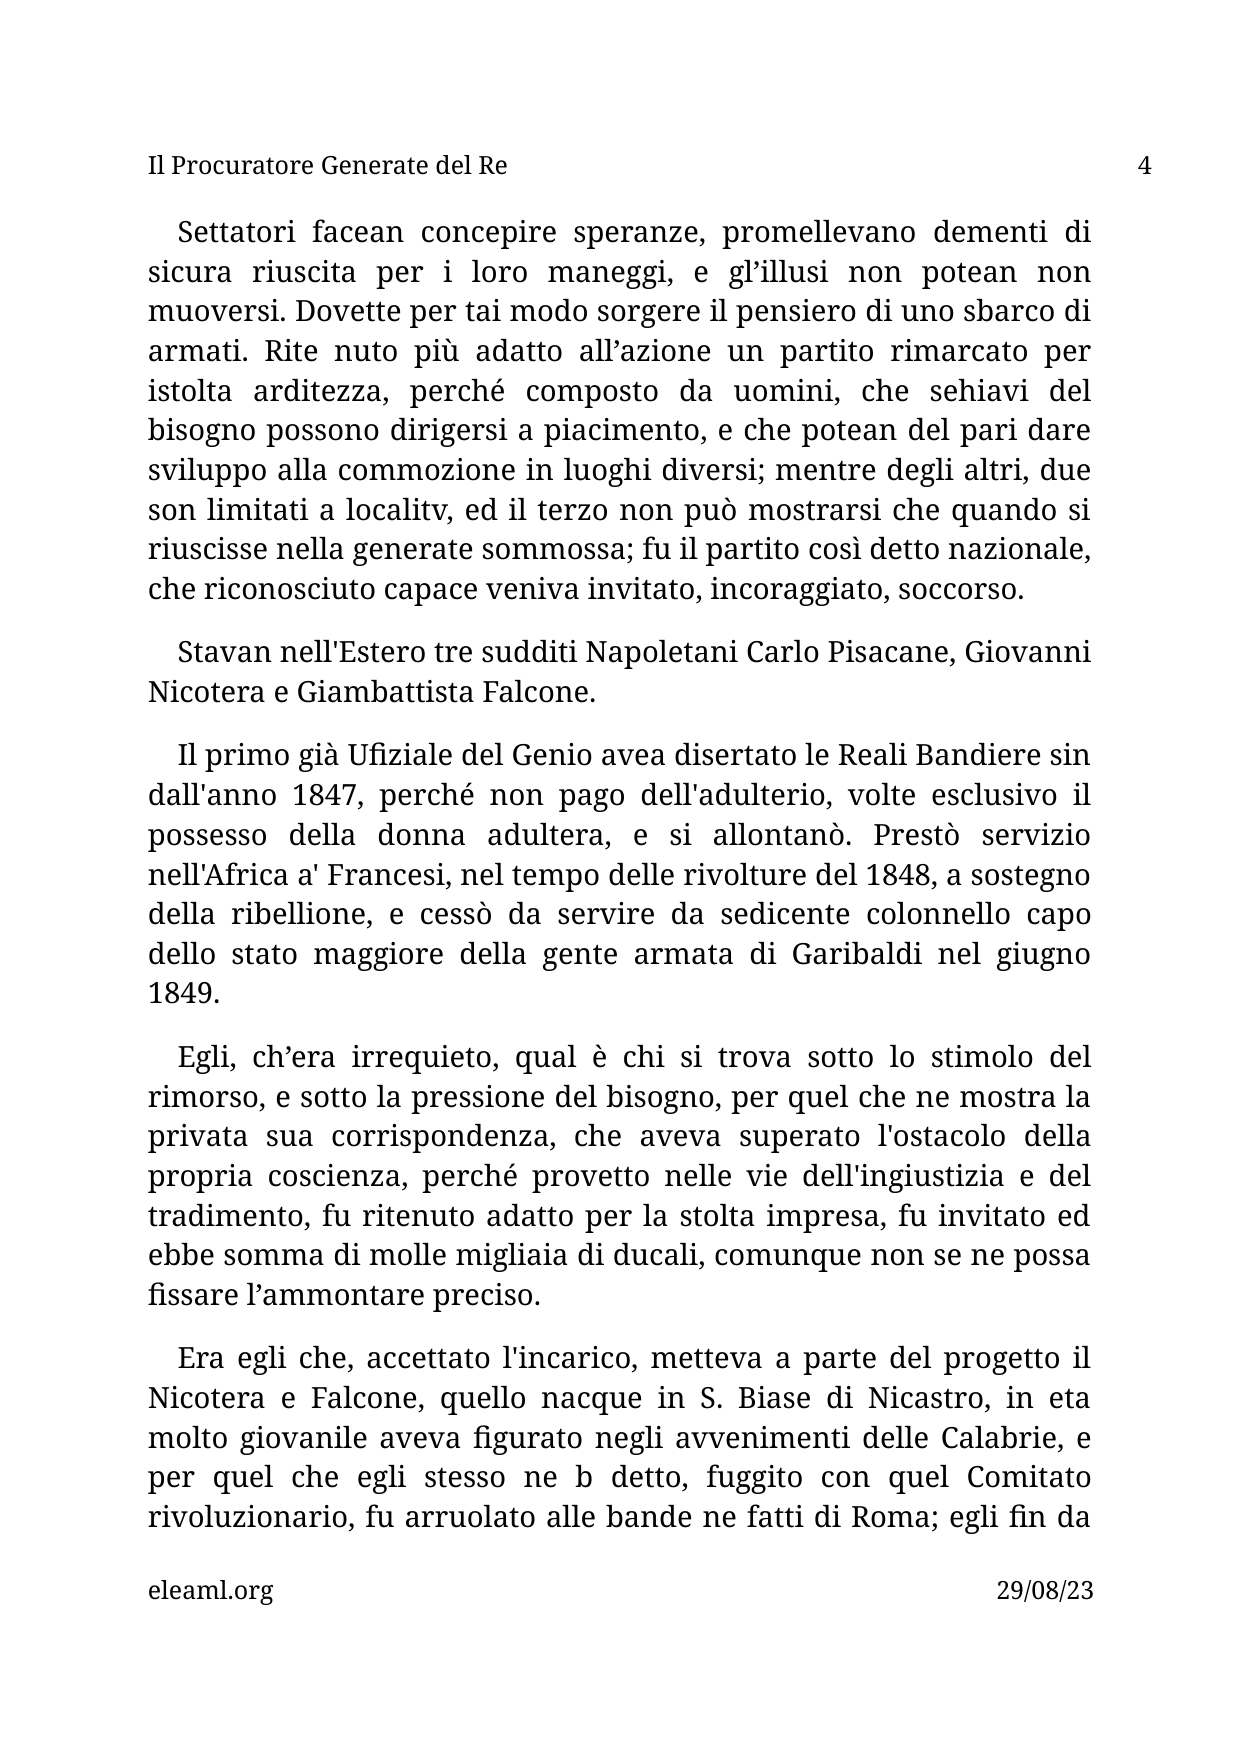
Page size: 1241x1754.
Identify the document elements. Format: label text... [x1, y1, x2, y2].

text Era egli che, accettato l'incarico, metteva a parte del progetto il Nicotera e Falcone, quello nacque in S. Biase di Nicastro, in eta molto giovanile aveva figurato negli avvenimenti delle Calabrie, e per quel che egli stesso ne b detto, fuggito con quel Comitato rivoluzionario, fu arruolato alle bande ne fatti di Roma; egli fin da [148, 1338, 1093, 1536]
text Egli, ch’era irrequieto, qual è chi si trova sotto lo stimolo del rimorso, e sotto la pressione del bisogno, per quel che ne mostra la privata sua corrispondenza, che aveva superato l'ostacolo della propria coscienza, perché provetto nelle vie dell'ingiustizia e del tradimento, fu ritenuto adatto per la stolta impresa, fu invitato ed ebbe somma di molle migliaia di ducali, comunque non se ne possa fissare l’ammontare preciso. [148, 1036, 1093, 1314]
text Stavan nell'Estero tre sudditi Napoletani Carlo Pisacane, Giovanni Nicotera e Giambattista Falcone. [148, 632, 1093, 711]
text Settatori facean concepire speranze, promellevano dementi di sicura riuscita per i loro maneggi, e gl’illusi non potean non muoversi. Dovette per tai modo sorgere il pensiero di uno sbarco di armati. Rite nuto più adatto all’azione un partito rimarcato per istolta arditezza, perché composto da uomini, che sehiavi del bisogno possono dirigersi a piacimento, e che potean del pari dare sviluppo alla commozione in luoghi diversi; mentre degli altri, due son limitati a localitv, ed il terzo non può mostrarsi che quando si riuscisse nella generate sommossa; fu il partito così detto nazionale, che riconosciuto capace veniva invitato, incoraggiato, soccorso. [148, 211, 1093, 608]
text Il primo già Ufiziale del Genio avea disertato le Reali Bandiere sin dall'anno 1847, perché non pago dell'adulterio, volte esclusivo il possesso della donna adultera, e si allontanò. Prestò servizio nell'Africa a' Francesi, nel tempo delle rivolture del 1848, a sostegno della ribellione, e cessò da servire da sedicente colonnello capo dello stato maggiore della gente armata di Garibaldi nel giugno 1849. [148, 735, 1093, 1012]
